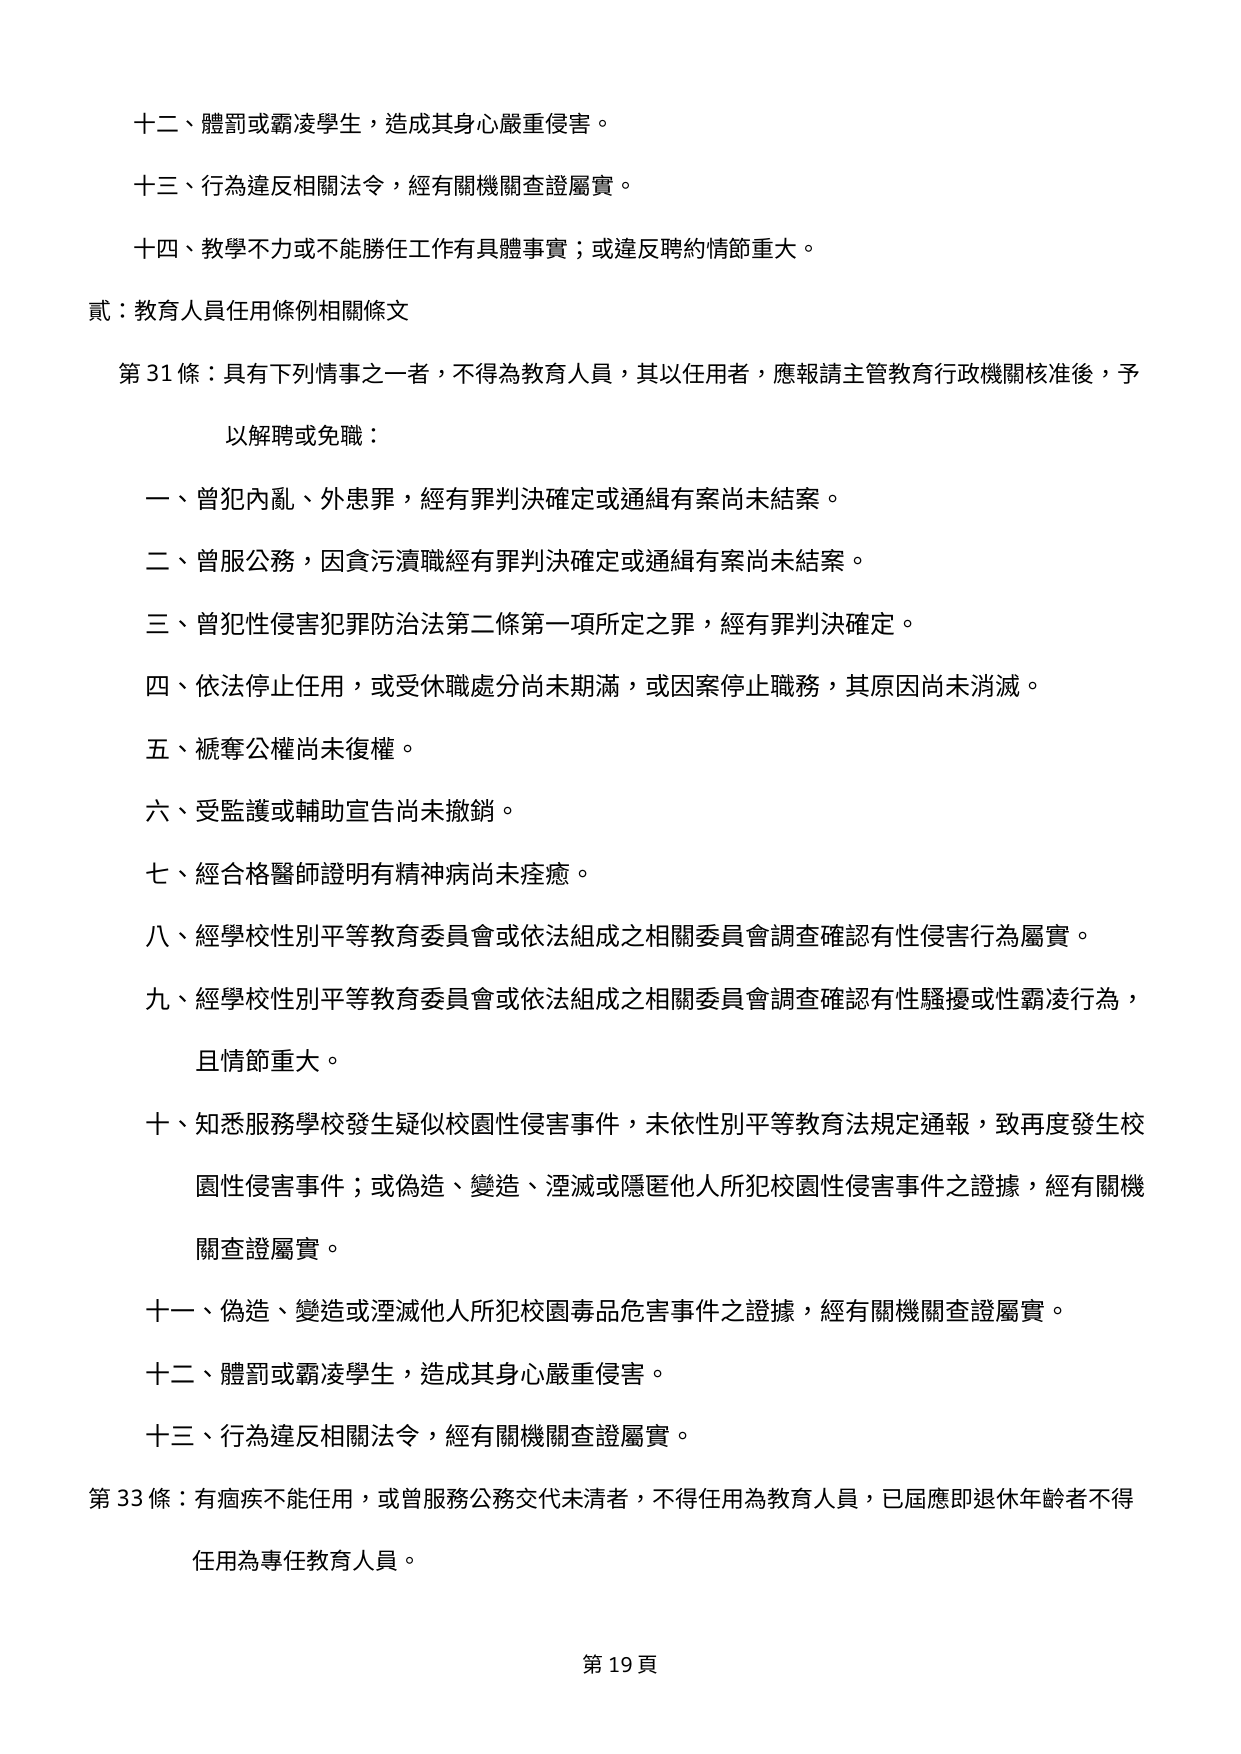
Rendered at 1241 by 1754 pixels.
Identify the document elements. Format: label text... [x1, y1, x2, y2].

text 十二、體罰或霸凌學生，造成其身心嚴重侵害。 [89, 1331, 1152, 1393]
text 十三、行為違反相關法令，經有關機關查證屬實。 [89, 1393, 1152, 1456]
text 一、曾犯內亂、外患罪，經有罪判決確定或通緝有案尚未結案。 [89, 456, 1152, 518]
text 六、受監護或輔助宣告尚未撤銷。 [89, 768, 1152, 831]
text 貳：教育人員任用條例相關條文 [89, 268, 1152, 331]
text 第31條：具有下列情事之一者，不得為教育人員，其以任用者，應報請主管教育行政機關核准後，予以解聘或免職： [118, 331, 1152, 456]
text 十、知悉服務學校發生疑似校園性侵害事件，未依性別平等教育法規定通報，致再度發生校園性侵害事件；或偽造、變造、湮滅或隱匿他人所犯校園性侵害事件之證據，經有關機關查證屬實。 [145, 1081, 1152, 1268]
text 十三、行為違反相關法令，經有關機關查證屬實。 [133, 143, 1152, 206]
text 五、褫奪公權尚未復權。 [89, 706, 1152, 768]
text 十一、偽造、變造或湮滅他人所犯校園毒品危害事件之證據，經有關機關查證屬實。 [89, 1268, 1152, 1331]
text 十四、教學不力或不能勝任工作有具體事實；或違反聘約情節重大。 [133, 206, 1152, 268]
text 二、曾服公務，因貪污瀆職經有罪判決確定或通緝有案尚未結案。 [89, 518, 1152, 581]
text 九、經學校性別平等教育委員會或依法組成之相關委員會調查確認有性騷擾或性霸凌行為，且情節重大。 [145, 956, 1152, 1081]
text 八、經學校性別平等教育委員會或依法組成之相關委員會調查確認有性侵害行為屬實。 [89, 893, 1152, 956]
text 十二、體罰或霸凌學生，造成其身心嚴重侵害。 [133, 81, 1152, 143]
text 七、經合格醫師證明有精神病尚未痊癒。 [89, 831, 1152, 893]
text 四、依法停止任用，或受休職處分尚未期滿，或因案停止職務，其原因尚未消滅。 [89, 643, 1152, 706]
text 三、曾犯性侵害犯罪防治法第二條第一項所定之罪，經有罪判決確定。 [89, 581, 1152, 643]
text 第33條：有痼疾不能任用，或曾服務公務交代未清者，不得任用為教育人員，已屆應即退休年齡者不得任用為專任教育人員。 [89, 1456, 1152, 1581]
